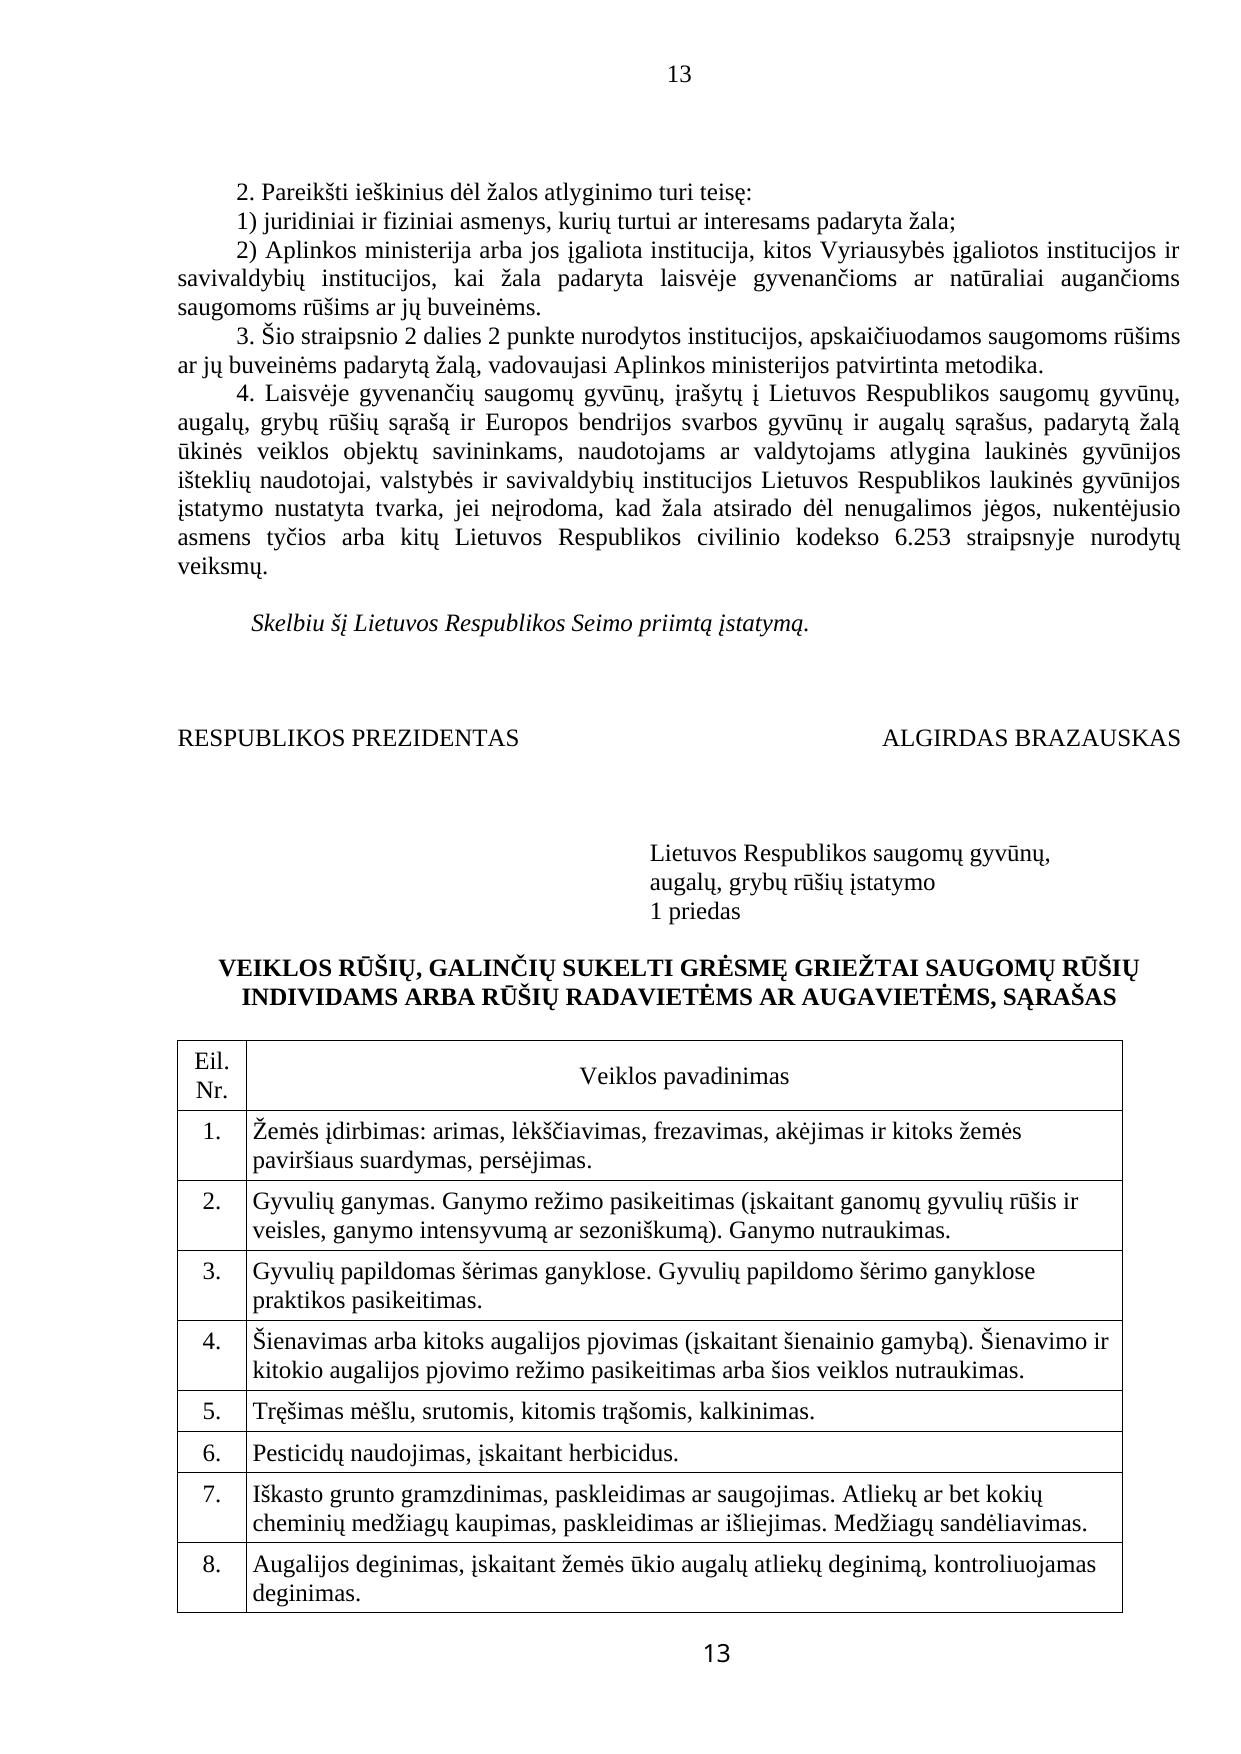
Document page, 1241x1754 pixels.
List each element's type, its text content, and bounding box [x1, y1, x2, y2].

table_cell 1. [178, 1111, 246, 1180]
table_cell Gyvulių ganymas. Ganymo režimo pasikeitimas (įskaitant ganomų gyvulių rūšis ir veisles, ganymo intensyvumą ar sezoniškumą). Ganymo nutraukimas. [247, 1181, 1122, 1250]
table_header Eil. Nr. [178, 1041, 246, 1110]
text 2. Pareikšti ieškinius dėl žalos atlyginimo turi teisę: [177, 177, 1181, 206]
table_cell Gyvulių papildomas šėrimas ganyklose. Gyvulių papildomo šėrimo ganyklose praktikos pasikeitimas. [247, 1251, 1122, 1320]
table_cell 8. [178, 1543, 246, 1612]
text 3. Šio straipsnio 2 dalies 2 punkte nurodytos institucijos, apskaičiuodamos saugomoms rūšims ar jų buveinėms padarytą žalą, vadovaujasi Aplinkos ministerijos patvirtinta metodika. [177, 321, 1181, 378]
table_cell 5. [178, 1391, 246, 1431]
text RESPUBLIKOS PREZIDENTAS ALGIRDAS BRAZAUSKAS [177, 723, 1181, 752]
table_cell Tręšimas mėšlu, srutomis, kitomis trąšomis, kalkinimas. [247, 1391, 1122, 1431]
table_cell 2. [178, 1181, 246, 1250]
text 4. Laisvėje gyvenančių saugomų gyvūnų, įrašytų į Lietuvos Respublikos saugomų gyvūnų, augalų, grybų rūšių sąrašą ir Europos bendrijos svarbos gyvūnų ir augalų sąrašus, padarytą žalą ūkinės veiklos objektų savininkams, naudotojams ar valdytojams atlygina laukinės gyvūnijos išteklių naudotojai, valstybės ir savivaldybių institucijos Lietuvos Respublikos laukinės gyvūnijos įstatymo nustatyta tvarka, jei neįrodoma, kad žala atsirado dėl nenugalimos jėgos, nukentėjusio asmens tyčios arba kitų Lietuvos Respublikos civilinio kodekso 6.253 straipsnyje nurodytų veiksmų. [177, 378, 1181, 580]
table_cell 3. [178, 1251, 246, 1320]
table_cell 6. [178, 1432, 246, 1472]
table_cell Šienavimas arba kitoks augalijos pjovimas (įskaitant šienainio gamybą). Šienavimo ir kitokio augalijos pjovimo režimo pasikeitimas arba šios veiklos nutraukimas. [247, 1321, 1122, 1390]
text Skelbiu šį Lietuvos Respublikos Seimo priimtą įstatymą. [177, 608, 1181, 637]
text Lietuvos Respublikos saugomų gyvūnų, [649, 838, 1181, 867]
table_cell Iškasto grunto gramzdinimas, paskleidimas ar saugojimas. Atliekų ar bet kokių cheminių medžiagų kaupimas, paskleidimas ar išliejimas. Medžiagų sandėliavimas. [247, 1473, 1122, 1542]
table_cell Žemės įdirbimas: arimas, lėkščiavimas, frezavimas, akėjimas ir kitoks žemės paviršiaus suardymas, persėjimas. [247, 1111, 1122, 1180]
table_cell Augalijos deginimas, įskaitant žemės ūkio augalų atliekų deginimą, kontroliuojamas deginimas. [247, 1543, 1122, 1612]
table_cell Pesticidų naudojimas, įskaitant herbicidus. [247, 1432, 1122, 1472]
table_cell 7. [178, 1473, 246, 1542]
text 1) juridiniai ir fiziniai asmenys, kurių turtui ar interesams padaryta žala; [177, 206, 1181, 235]
text 1 priedas [649, 896, 1181, 925]
text augalų, grybų rūšių įstatymo [649, 867, 1181, 896]
table_cell 4. [178, 1321, 246, 1390]
table_header Veiklos pavadinimas [247, 1041, 1122, 1110]
text 2) Aplinkos ministerija arba jos įgaliota institucija, kitos Vyriausybės įgaliotos institucijos ir savivaldybių institucijos, kai žala padaryta laisvėje gyvenančioms ar natūraliai augančioms saugomoms rūšims ar jų buveinėms. [177, 235, 1181, 321]
text VEIKLOS RŪŠIŲ, GALINČIŲ SUKELTI GRĖSMĘ GRIEŽTAI SAUGOMŲ RŪŠIŲ INDIVIDAMS ARBA RŪŠIŲ RADAVIETĖMS AR AUGAVIETĖMS, SĄRAŠAS [177, 953, 1181, 1011]
